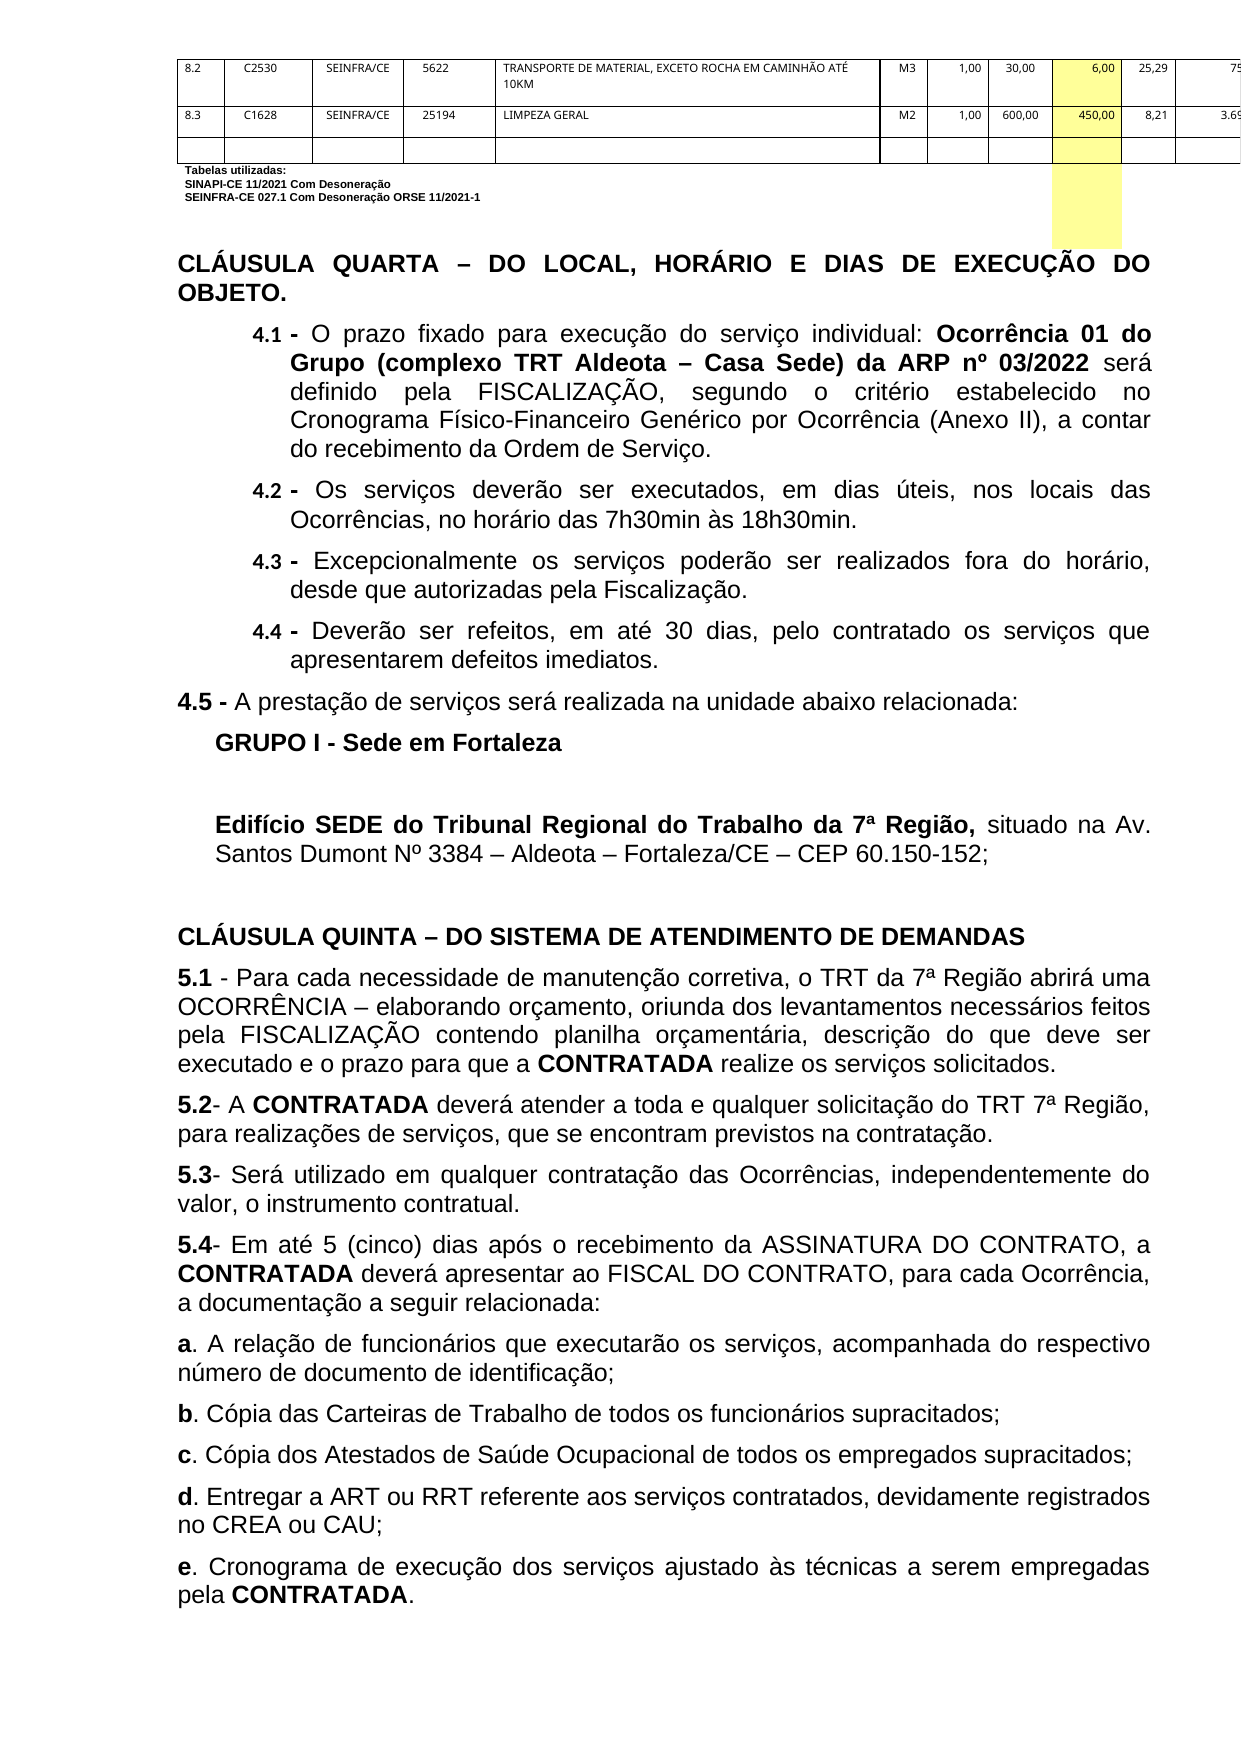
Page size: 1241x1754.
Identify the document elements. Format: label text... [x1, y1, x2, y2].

table_cell 6,00 [1053, 60, 1121, 106]
table_cell M3 [881, 60, 927, 106]
list - Deverão ser refeitos, em até 30 dias, pelo contratado os serviços que apresentarem defeitos imediatos. [252, 616, 1152, 674]
table_cell [496, 138, 879, 163]
table_cell 5622 [404, 60, 495, 106]
table_cell [1052, 164, 1122, 249]
table_cell [881, 138, 927, 163]
table_cell Tabelas utilizadas: SINAPI-CE 11/2021 Com Desoneração SEINFRA-CE 027.1 Com Desoneração ORSE 11/2021-1 [177, 164, 1052, 249]
table_cell 1,00 [928, 107, 988, 137]
table_cell TRANSPORTE DE MATERIAL, EXCETO ROCHA EM CAMINHÃO ATÉ 10KM [496, 60, 879, 106]
text e. Cronograma de execução dos serviços ajustado às técnicas a serem empregadas pela CONTRATADA. [177, 1552, 1152, 1609]
table_cell M2 [881, 107, 927, 137]
table_cell 600,00 [989, 107, 1052, 137]
table_cell [225, 138, 312, 163]
table_cell [1122, 138, 1175, 163]
list - Os serviços deverão ser executados, em dias úteis, nos locais das Ocorrências, no horário das 7h30min às 18h30min. [252, 476, 1152, 533]
text 5.2- A CONTRATADA deverá atender a toda e qualquer solicitação do TRT 7ª Região, para realizações de serviços, que se encontram previstos na contratação. [177, 1091, 1152, 1148]
list GRUPO I - Sede em Fortaleza [215, 728, 1152, 757]
table_cell [1053, 138, 1121, 163]
table_cell 8,21 [1122, 107, 1175, 137]
text CLÁUSULA QUINTA – DO SISTEMA DE ATENDIMENTO DE DEMANDAS [177, 922, 1152, 951]
list - Excepcionalmente os serviços poderão ser realizados fora do horário, desde que autorizadas pela Fiscalização. [252, 546, 1152, 604]
table_cell 8.3 [178, 107, 224, 137]
text 5.3- Será utilizado em qualquer contratação das Ocorrências, independentemente do valor, o instrumento contratual. [177, 1161, 1152, 1218]
text b. Cópia das Carteiras de Trabalho de todos os funcionários supracitados; [177, 1399, 1152, 1428]
text 4.5 - A prestação de serviços será realizada na unidade abaixo relacionada: [177, 687, 1152, 716]
table_cell SEINFRA/CE [313, 60, 403, 106]
table_cell [178, 138, 224, 163]
table_cell [989, 138, 1052, 163]
table_cell 3.694,50 [1176, 107, 1240, 137]
text CLÁUSULA QUARTA – DO LOCAL, HORÁRIO E DIAS DE EXECUÇÃO DO OBJETO. [177, 249, 1152, 306]
table_cell [404, 138, 495, 163]
text 5.1 - Para cada necessidade de manutenção corretiva, o TRT da 7ª Região abrirá uma OCORRÊNCIA – elaborando orçamento, oriunda dos levantamentos necessários feitos pela FISCALIZAÇÃO contendo planilha orçamentária, descrição do que deve ser executado e o prazo para que a CONTRATADA realize os serviços solicitados. [177, 963, 1152, 1078]
table_cell 30,00 [989, 60, 1052, 106]
table_cell [928, 138, 988, 163]
table_cell C1628 [225, 107, 312, 137]
table_cell 25,29 [1122, 60, 1175, 106]
text 5.4- Em até 5 (cinco) dias após o recebimento da ASSINATURA DO CONTRATO, a CONTRATADA deverá apresentar ao FISCAL DO CONTRATO, para cada Ocorrência, a documentação a seguir relacionada: [177, 1231, 1152, 1317]
table_cell 25194 [404, 107, 495, 137]
text a. A relação de funcionários que executarão os serviços, acompanhada do respectivo número de documento de identificação; [177, 1329, 1152, 1387]
table_cell SEINFRA/CE [313, 107, 403, 137]
table_cell LIMPEZA GERAL [496, 107, 879, 137]
table_cell [1122, 164, 1240, 249]
list - O prazo fixado para execução do serviço individual: Ocorrência 01 do Grupo (complexo TRT Aldeota – Casa Sede) da ARP nº 03/2022 será definido pela FISCALIZAÇÃO, segundo o critério estabelecido no Cronograma Físico-Financeiro Genérico por Ocorrência (Anexo II), a contar do recebimento da Ordem de Serviço. [252, 319, 1152, 463]
table_cell 8.2 [178, 60, 224, 106]
table_cell C2530 [225, 60, 312, 106]
text c. Cópia dos Atestados de Saúde Ocupacional de todos os empregados supracitados; [177, 1441, 1152, 1469]
table_cell [313, 138, 403, 163]
table_cell 758,70 [1176, 60, 1240, 106]
table_cell 450,00 [1053, 107, 1121, 137]
table_cell 1,00 [928, 60, 988, 106]
table_cell [1176, 138, 1240, 163]
text d. Entregar a ART ou RRT referente aos serviços contratados, devidamente registrados no CREA ou CAU; [177, 1482, 1152, 1539]
list Edifício SEDE do Tribunal Regional do Trabalho da 7ª Região, situado na Av. Santos Dumont Nº 3384 – Aldeota – Fortaleza/CE – CEP 60.150-152; [215, 811, 1152, 868]
